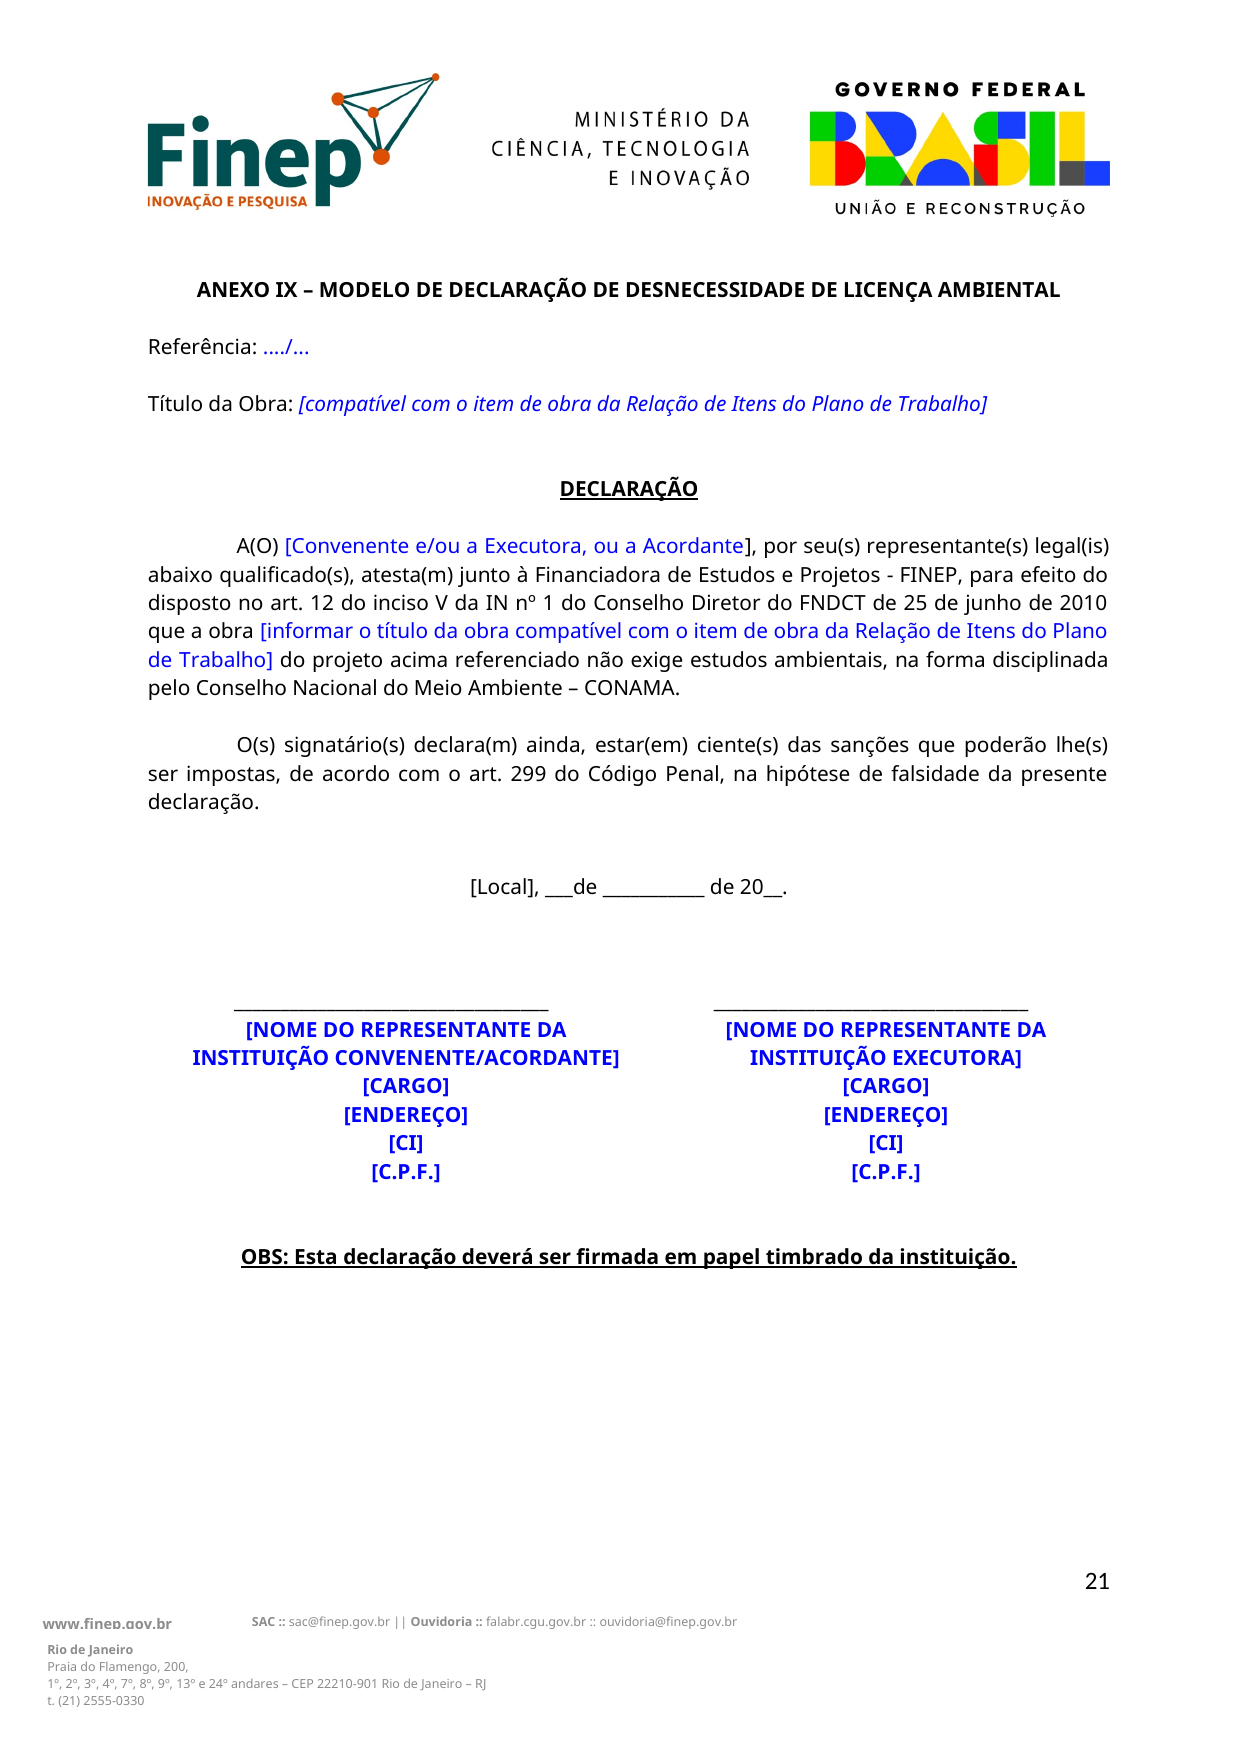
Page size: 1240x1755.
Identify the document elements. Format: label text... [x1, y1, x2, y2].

text O(s) signatário(s) declara(m) ainda, estar(em) ciente(s) das sanções que poderão lhe(s) ser impostas, de acordo com o art. 299 do Código Penal, na hipótese de falsidade da presente declaração. [148, 730, 1110, 816]
text A(O) [Convenente e/ou a Executora, ou a Acordante], por seu(s) representante(s) legal(is) abaixo qualificado(s), atesta(m) junto à Financiadora de Estudos e Projetos - FINEP, para efeito do disposto no art. 12 do inciso V da IN nº 1 do Conselho Diretor do FNDCT de 25 de junho de 2010 que a obra [informar o título da obra compatível com o item de obra da Relação de Itens do Plano de Trabalho] do projeto acima referenciado não exige estudos ambientais, na forma disciplinada pelo Conselho Nacional do Meio Ambiente – CONAMA. [148, 531, 1110, 702]
table_header __________________________________ [NOME DO REPRESENTANTE DA INSTITUIÇÃO CONVENENTE/ACORDANTE] [CARGO] [ENDEREÇO] [CI] [C.P.F.] [148, 986, 634, 1214]
text ANEXO IX – MODELO DE DECLARAÇÃO DE DESNECESSIDADE DE LICENÇA AMBIENTAL [148, 275, 1110, 304]
text OBS: Esta declaração deverá ser firmada em papel timbrado da instituição. [148, 1242, 1110, 1271]
text DECLARAÇÃO [148, 474, 1110, 503]
table_header __________________________________ [NOME DO REPRESENTANTE DA INSTITUIÇÃO EXECUTORA] [CARGO] [ENDEREÇO] [CI] [C.P.F.] [635, 986, 1107, 1214]
text [Local], ___de ___________ de 20__. [148, 872, 1110, 901]
text Título da Obra: [compatível com o item de obra da Relação de Itens do Plano de Trabalho] [148, 389, 1110, 417]
text Referência: ..../... [148, 332, 1110, 361]
table_header [148, 1214, 687, 1242]
